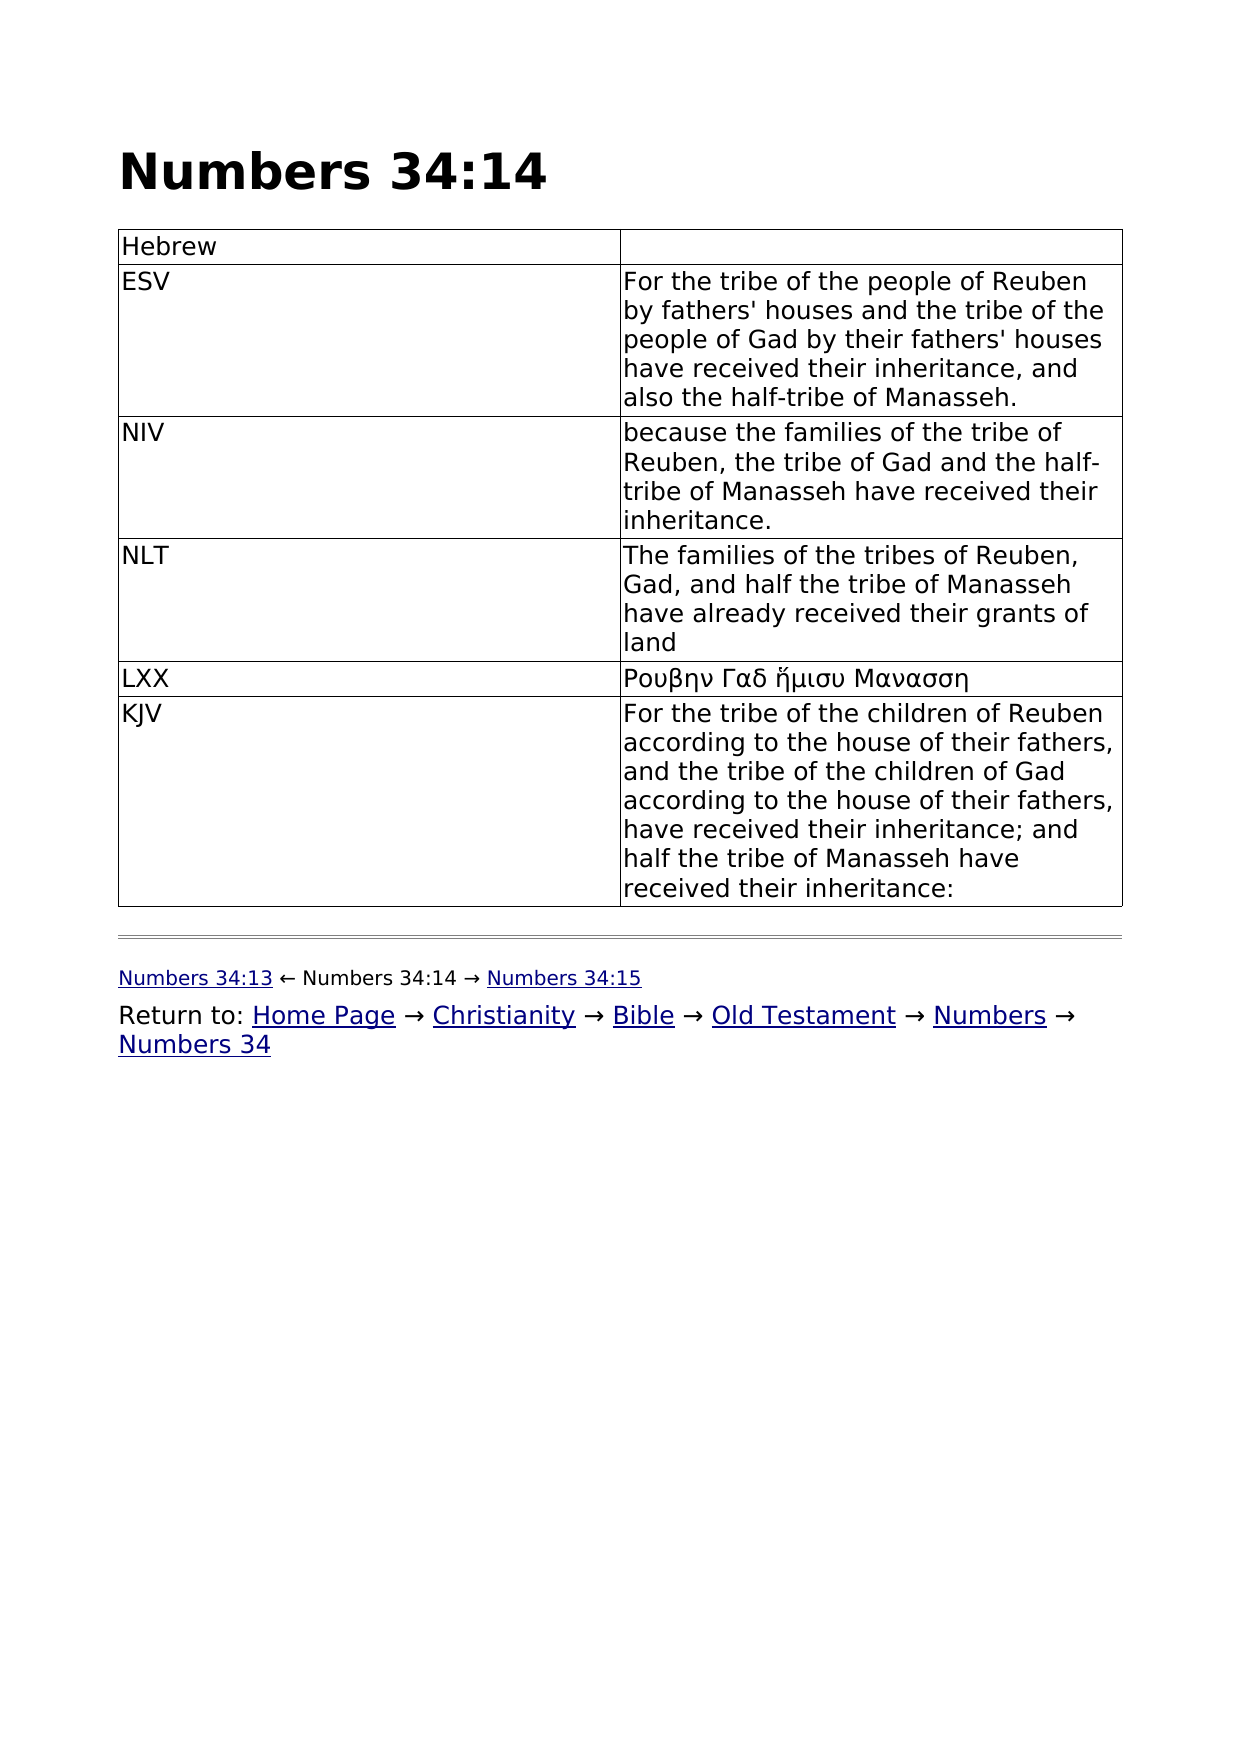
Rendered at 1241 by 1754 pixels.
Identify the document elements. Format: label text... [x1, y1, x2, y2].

table_cell NIV [119, 417, 620, 538]
table_cell For the tribe of the people of Reuben by fathers' houses and the tribe of the people of Gad by their fathers' houses have received their inheritance, and also the half-tribe of Manasseh. [621, 265, 1122, 416]
table_cell ESV [119, 265, 620, 416]
table_header Hebrew [119, 230, 620, 264]
table_cell NLT [119, 539, 620, 661]
text Return to: Home Page → Christianity → Bible → Old Testament → Numbers → Numbers 34 [118, 1001, 1122, 1059]
table_header [621, 230, 1122, 264]
table_cell For the tribe of the children of Reuben according to the house of their fathers, and the tribe of the children of Gad according to the house of their fathers, have received their inheritance; and half the tribe of Manasseh have received their inheritance: [621, 697, 1122, 906]
table_cell The families of the tribes of Reuben, Gad, and half the tribe of Manasseh have already received their grants of land [621, 539, 1122, 661]
table_cell Ρουβην Γαδ ἥμισυ Μανασση [621, 662, 1122, 696]
subtitle Numbers 34:14 [118, 143, 1122, 201]
text Numbers 34:13 ← Numbers 34:14 → Numbers 34:15 [118, 967, 1122, 1001]
table_cell LXX [119, 662, 620, 696]
table_cell because the families of the tribe of Reuben, the tribe of Gad and the half-tribe of Manasseh have received their inheritance. [621, 417, 1122, 538]
table_cell KJV [119, 697, 620, 906]
